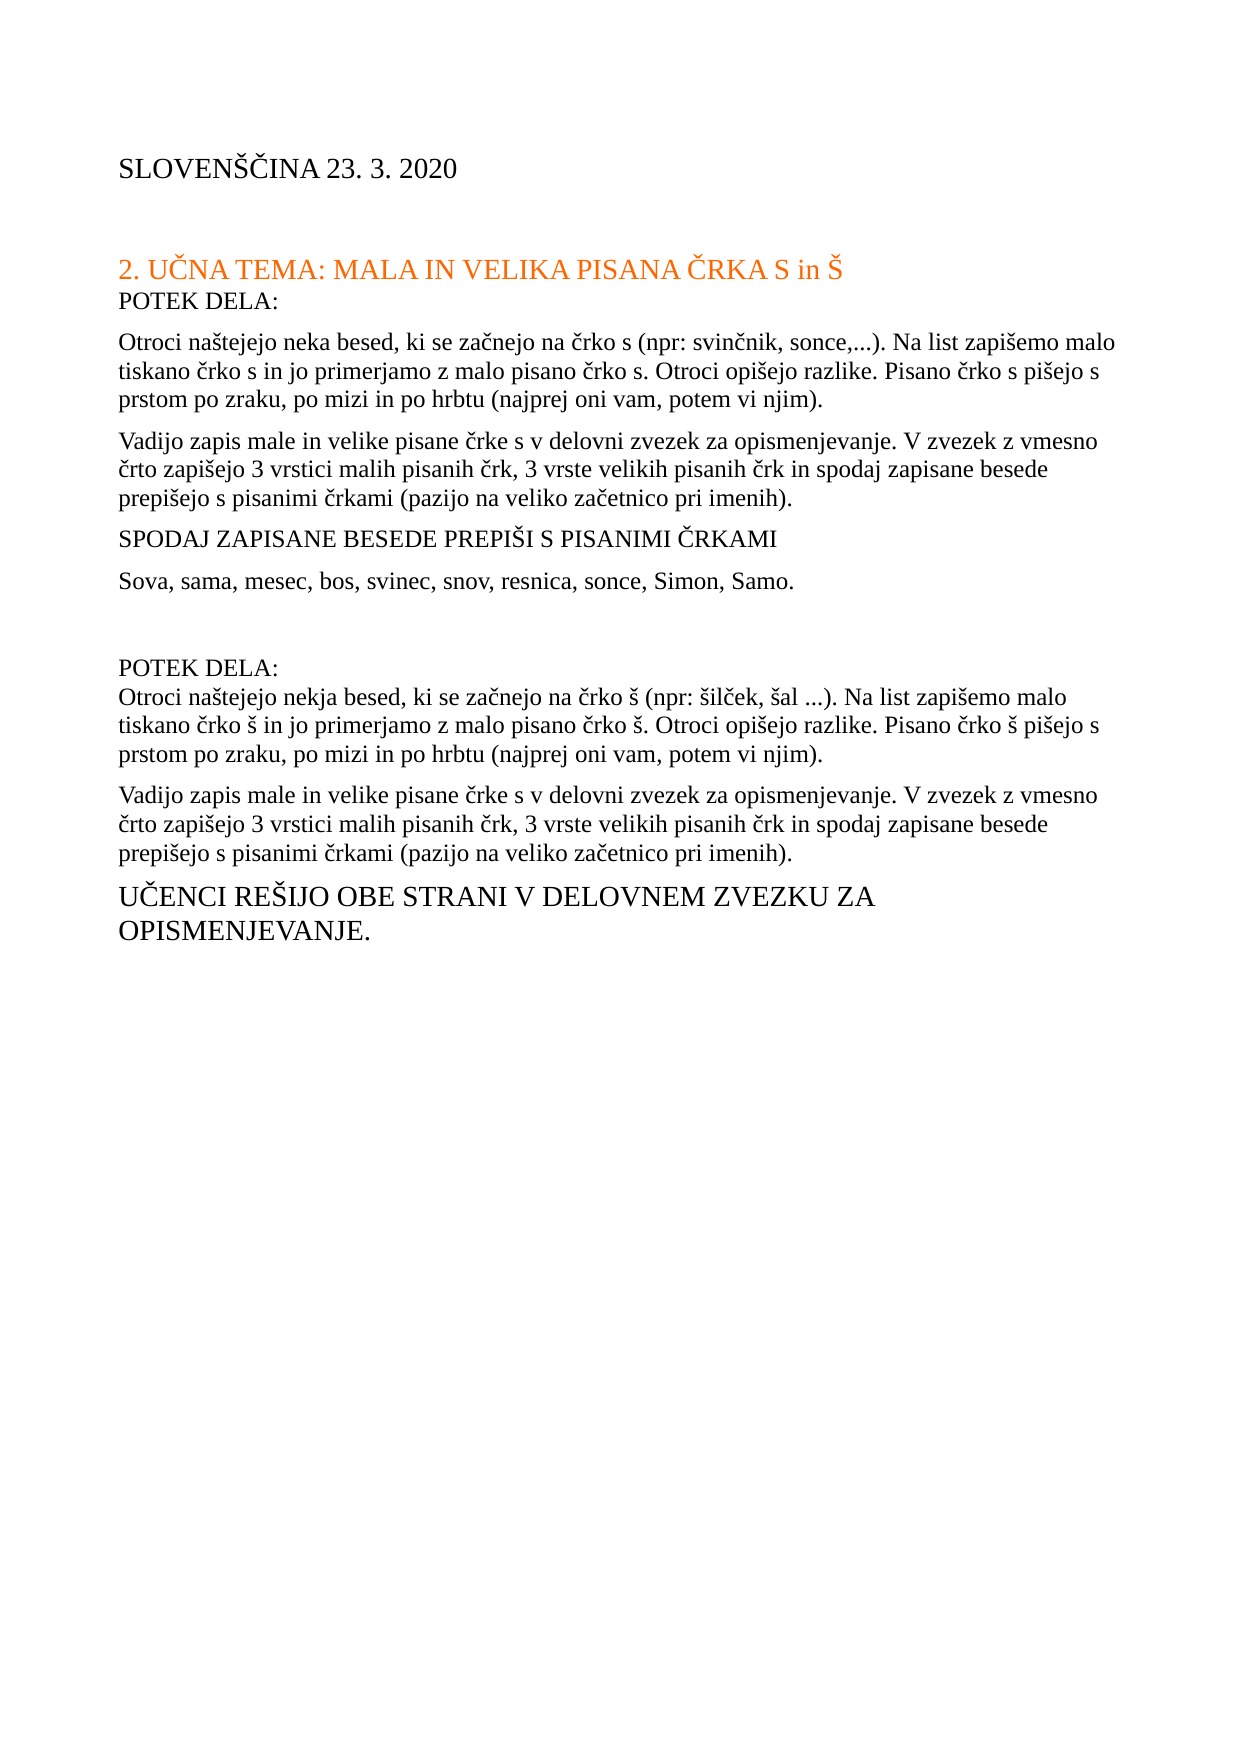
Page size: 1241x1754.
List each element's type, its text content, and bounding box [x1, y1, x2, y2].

text SLOVENŠČINA 23. 3. 2020 [118, 152, 1122, 185]
text Otroci naštejejo neka besed, ki se začnejo na črko s (npr: svinčnik, sonce,...). Na list zapišemo malo tiskano črko s in jo primerjamo z malo pisano črko s. Otroci opišejo razlike. Pisano črko s pišejo s prstom po zraku, po mizi in po hrbtu (najprej oni vam, potem vi njim). [118, 327, 1122, 413]
text Vadijo zapis male in velike pisane črke s v delovni zvezek za opismenjevanje. V zvezek z vmesno črto zapišejo 3 vrstici malih pisanih črk, 3 vrste velikih pisanih črk in spodaj zapisane besede prepišejo s pisanimi črkami (pazijo na veliko začetnico pri imenih). [118, 781, 1122, 867]
text Otroci naštejejo nekja besed, ki se začnejo na črko š (npr: šilček, šal ...). Na list zapišemo malo tiskano črko š in jo primerjamo z malo pisano črko š. Otroci opišejo razlike. Pisano črko š pišejo s prstom po zraku, po mizi in po hrbtu (najprej oni vam, potem vi njim). [118, 682, 1122, 768]
text Vadijo zapis male in velike pisane črke s v delovni zvezek za opismenjevanje. V zvezek z vmesno črto zapišejo 3 vrstici malih pisanih črk, 3 vrste velikih pisanih črk in spodaj zapisane besede prepišejo s pisanimi črkami (pazijo na veliko začetnico pri imenih). [118, 426, 1122, 512]
text 2. UČNA TEMA: MALA IN VELIKA PISANA ČRKA S in Š [118, 252, 1122, 286]
text POTEK DELA: [118, 286, 1122, 314]
text SPODAJ ZAPISANE BESEDE PREPIŠI S PISANIMI ČRKAMI [118, 524, 1122, 553]
text UČENCI REŠIJO OBE STRANI V DELOVNEM ZVEZKU ZA OPISMENJEVANJE. [118, 879, 1122, 946]
text Sova, sama, mesec, bos, svinec, snov, resnica, sonce, Simon, Samo. [118, 566, 1122, 594]
text POTEK DELA: [118, 653, 1122, 682]
